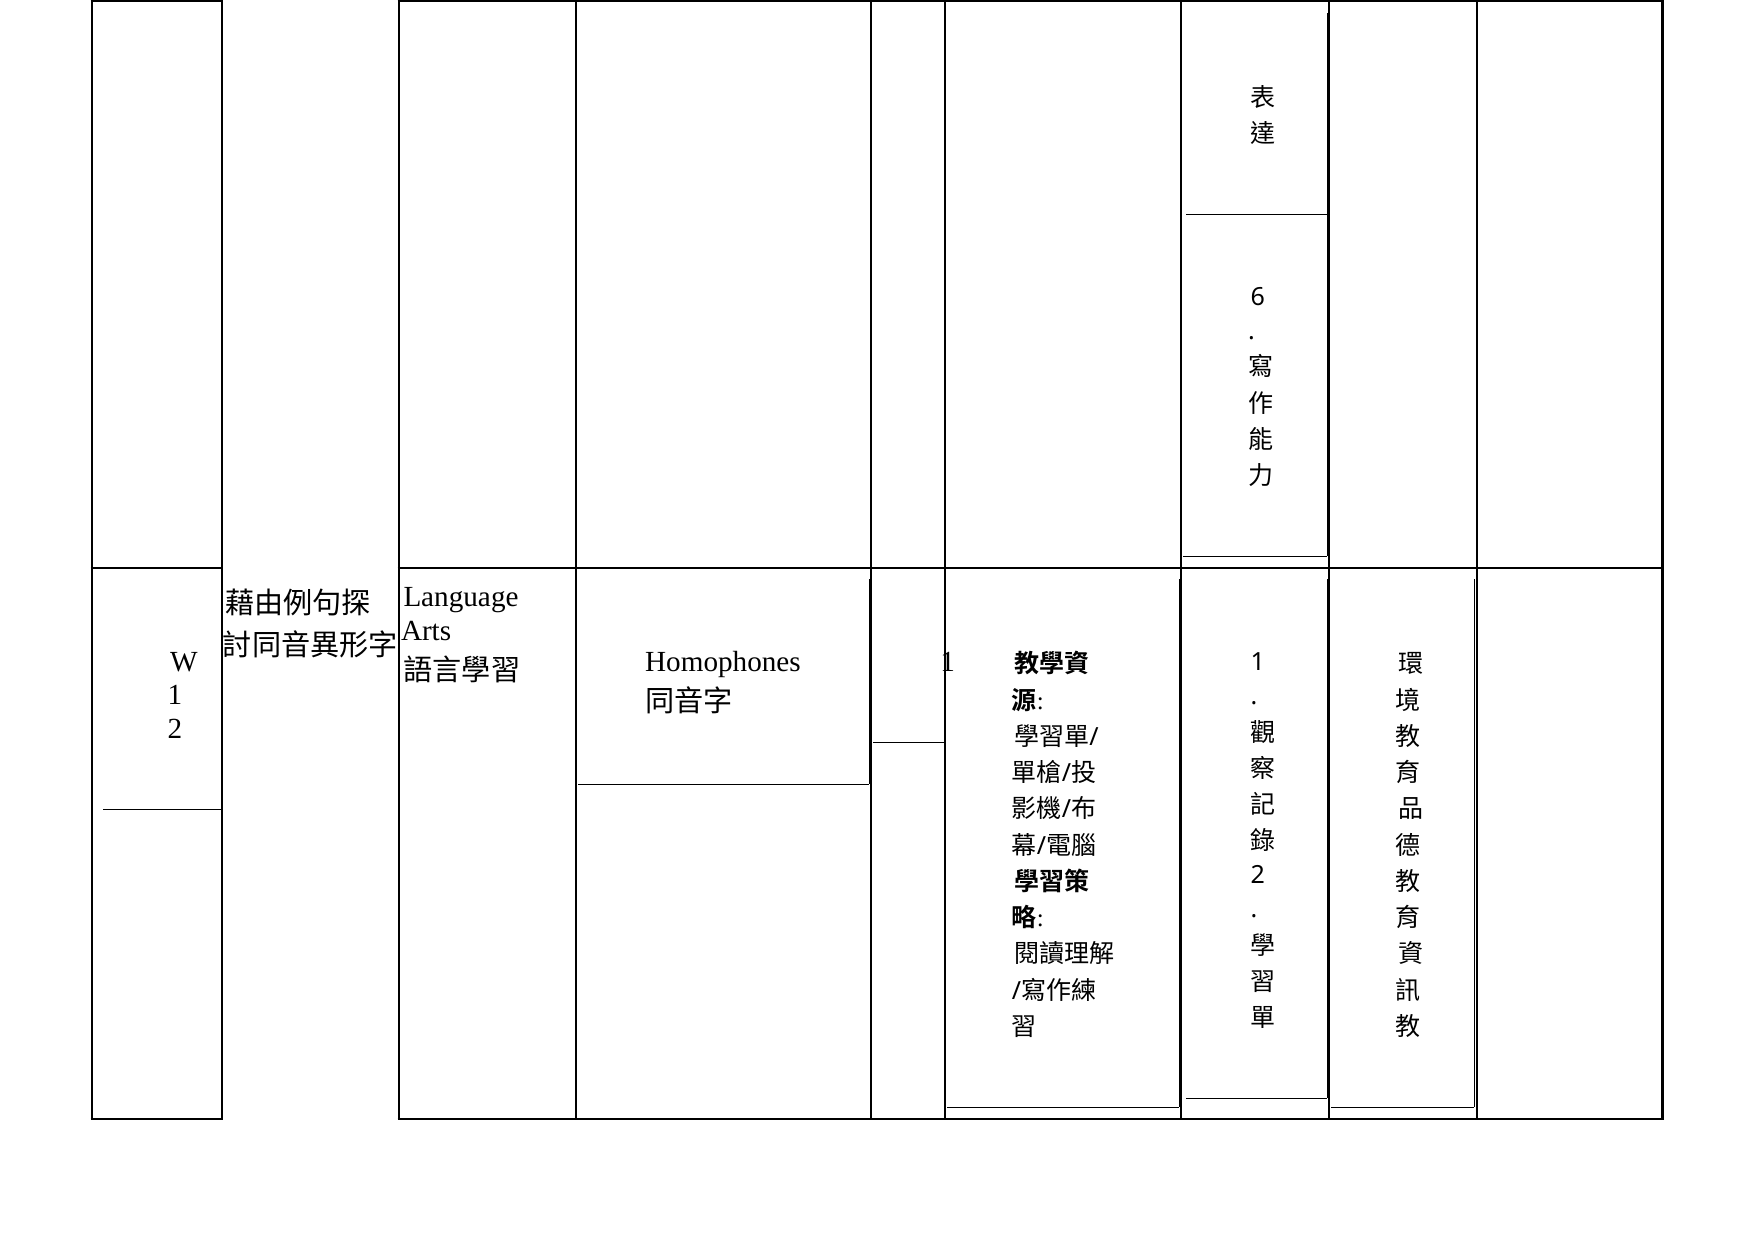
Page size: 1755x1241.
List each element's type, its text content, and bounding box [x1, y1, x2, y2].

table_cell [1330, 2, 1476, 567]
table_cell 1.觀察記錄 2.學習單 [1182, 569, 1328, 1118]
table_cell [400, 2, 575, 567]
table_cell [1478, 569, 1661, 1118]
table_cell [1478, 2, 1661, 567]
table_cell [577, 2, 870, 567]
table_cell 1 [872, 569, 944, 1118]
table_cell [93, 2, 221, 567]
table_cell 教學資源: 學習單/單槍/投影機/布幕/電腦 學習策略: 閱讀理解/寫作練習 [946, 569, 1180, 1118]
table_cell 1 [872, 2, 944, 567]
table_cell 環境教育 品德教育 資訊教 [1330, 569, 1476, 1118]
table_cell W12 [93, 569, 221, 1118]
table_cell Language Arts 語言學習 [400, 569, 575, 1118]
table_cell 教學資源: 學習單/單槍/投影機/布幕/電腦 學習策略: 字彙建構/口說表達 [946, 2, 1180, 567]
table_cell 藉由例句探討同音異形字 [223, 567, 398, 1118]
table_cell 表達 6.寫作能力 [1182, 2, 1328, 567]
table_cell Homophones 同音字 [577, 569, 870, 1118]
table_cell [223, 0, 398, 567]
